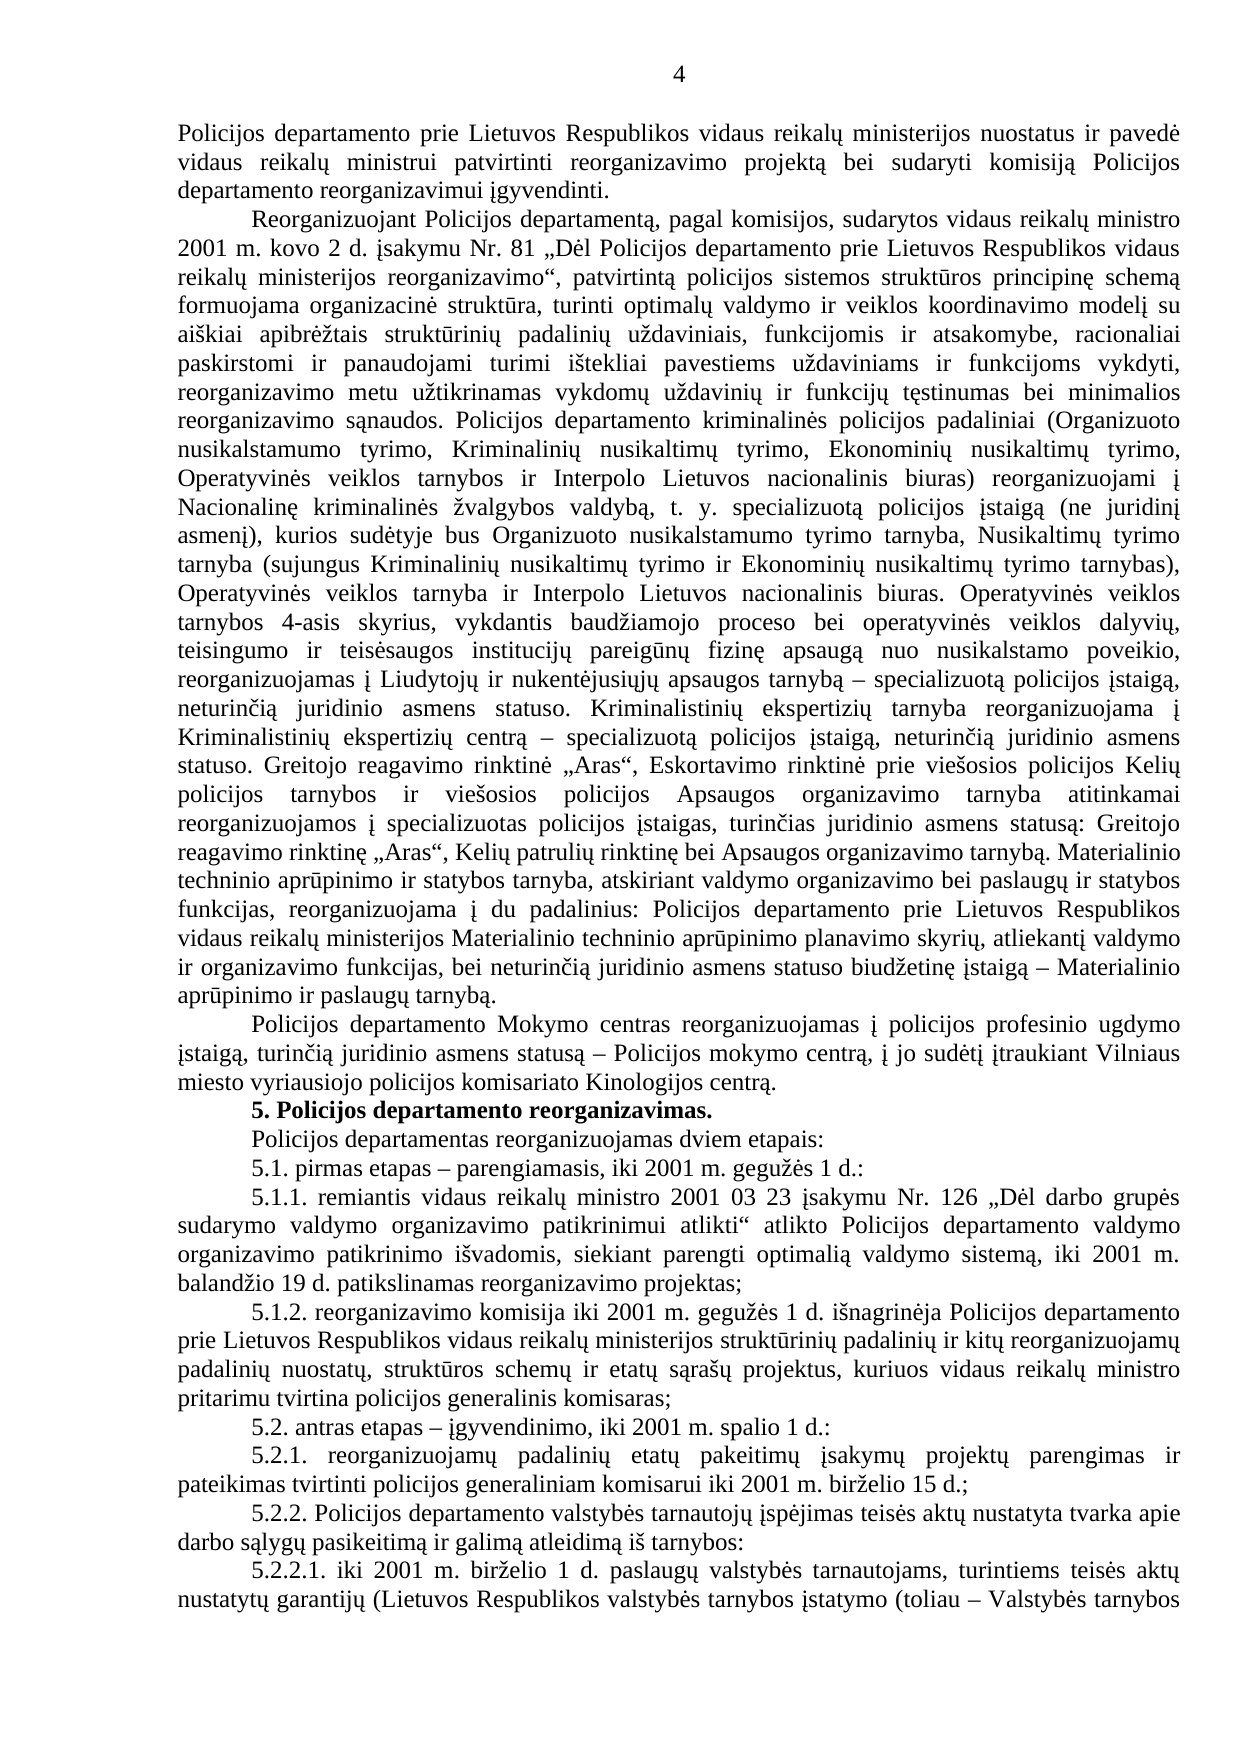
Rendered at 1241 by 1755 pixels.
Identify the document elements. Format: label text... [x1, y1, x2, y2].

text 5.2.2.1. iki 2001 m. birželio 1 d. paslaugų valstybės tarnautojams, turintiems teisės aktų nustatytų garantijų (Lietuvos Respublikos valstybės tarnybos įstatymo (toliau – Valstybės tarnybos [177, 1556, 1181, 1613]
text 5. Policijos departamento reorganizavimas. [177, 1096, 1181, 1124]
text Policijos departamentas reorganizuojamas dviem etapais: [177, 1124, 1181, 1153]
text 5.1.2. reorganizavimo komisija iki 2001 m. gegužės 1 d. išnagrinėja Policijos departamento prie Lietuvos Respublikos vidaus reikalų ministerijos struktūrinių padalinių ir kitų reorganizuojamų padalinių nuostatų, struktūros schemų ir etatų sąrašų projektus, kuriuos vidaus reikalų ministro pritarimu tvirtina policijos generalinis komisaras; [177, 1297, 1181, 1412]
text 5.2.1. reorganizuojamų padalinių etatų pakeitimų įsakymų projektų parengimas ir pateikimas tvirtinti policijos generaliniam komisarui iki 2001 m. birželio 15 d.; [177, 1441, 1181, 1498]
text 5.1.1. remiantis vidaus reikalų ministro 2001 03 23 įsakymu Nr. 126 „Dėl darbo grupės sudarymo valdymo organizavimo patikrinimui atlikti“ atlikto Policijos departamento valdymo organizavimo patikrinimo išvadomis, siekiant parengti optimalią valdymo sistemą, iki 2001 m. balandžio 19 d. patikslinamas reorganizavimo projektas; [177, 1182, 1181, 1297]
text 5.2.2. Policijos departamento valstybės tarnautojų įspėjimas teisės aktų nustatyta tvarka apie darbo sąlygų pasikeitimą ir galimą atleidimą iš tarnybos: [177, 1498, 1181, 1556]
text 5.2. antras etapas – įgyvendinimo, iki 2001 m. spalio 1 d.: [177, 1412, 1181, 1441]
text Policijos departamento prie Lietuvos Respublikos vidaus reikalų ministerijos nuostatus ir pavedė vidaus reikalų ministrui patvirtinti reorganizavimo projektą bei sudaryti komisiją Policijos departamento reorganizavimui įgyvendinti. [177, 118, 1181, 204]
text Policijos departamento Mokymo centras reorganizuojamas į policijos profesinio ugdymo įstaigą, turinčią juridinio asmens statusą – Policijos mokymo centrą, į jo sudėtį įtraukiant Vilniaus miesto vyriausiojo policijos komisariato Kinologijos centrą. [177, 1009, 1181, 1096]
text Reorganizuojant Policijos departamentą, pagal komisijos, sudarytos vidaus reikalų ministro 2001 m. kovo 2 d. įsakymu Nr. 81 „Dėl Policijos departamento prie Lietuvos Respublikos vidaus reikalų ministerijos reorganizavimo“, patvirtintą policijos sistemos struktūros principinę schemą formuojama organizacinė struktūra, turinti optimalų valdymo ir veiklos koordinavimo modelį su aiškiai apibrėžtais struktūrinių padalinių uždaviniais, funkcijomis ir atsakomybe, racionaliai paskirstomi ir panaudojami turimi ištekliai pavestiems uždaviniams ir funkcijoms vykdyti, reorganizavimo metu užtikrinamas vykdomų uždavinių ir funkcijų tęstinumas bei minimalios reorganizavimo sąnaudos. Policijos departamento kriminalinės policijos padaliniai (Organizuoto nusikalstamumo tyrimo, Kriminalinių nusikaltimų tyrimo, Ekonominių nusikaltimų tyrimo, Operatyvinės veiklos tarnybos ir Interpolo Lietuvos nacionalinis biuras) reorganizuojami į Nacionalinę kriminalinės žvalgybos valdybą, t. y. specializuotą policijos įstaigą (ne juridinį asmenį), kurios sudėtyje bus Organizuoto nusikalstamumo tyrimo tarnyba, Nusikaltimų tyrimo tarnyba (sujungus Kriminalinių nusikaltimų tyrimo ir Ekonominių nusikaltimų tyrimo tarnybas), Operatyvinės veiklos tarnyba ir Interpolo Lietuvos nacionalinis biuras. Operatyvinės veiklos tarnybos 4-asis skyrius, vykdantis baudžiamojo proceso bei operatyvinės veiklos dalyvių, teisingumo ir teisėsaugos institucijų pareigūnų fizinę apsaugą nuo nusikalstamo poveikio, reorganizuojamas į Liudytojų ir nukentėjusiųjų apsaugos tarnybą – specializuotą policijos įstaigą, neturinčią juridinio asmens statuso. Kriminalistinių ekspertizių tarnyba reorganizuojama į Kriminalistinių ekspertizių centrą – specializuotą policijos įstaigą, neturinčią juridinio asmens statuso. Greitojo reagavimo rinktinė „Aras“, Eskortavimo rinktinė prie viešosios policijos Kelių policijos tarnybos ir viešosios policijos Apsaugos organizavimo tarnyba atitinkamai reorganizuojamos į specializuotas policijos įstaigas, turinčias juridinio asmens statusą: Greitojo reagavimo rinktinę „Aras“, Kelių patrulių rinktinę bei Apsaugos organizavimo tarnybą. Materialinio techninio aprūpinimo ir statybos tarnyba, atskiriant valdymo organizavimo bei paslaugų ir statybos funkcijas, reorganizuojama į du padalinius: Policijos departamento prie Lietuvos Respublikos vidaus reikalų ministerijos Materialinio techninio aprūpinimo planavimo skyrių, atliekantį valdymo ir organizavimo funkcijas, bei neturinčią juridinio asmens statuso biudžetinę įstaigą – Materialinio aprūpinimo ir paslaugų tarnybą. [177, 204, 1181, 1009]
text 5.1. pirmas etapas – parengiamasis, iki 2001 m. gegužės 1 d.: [177, 1153, 1181, 1182]
